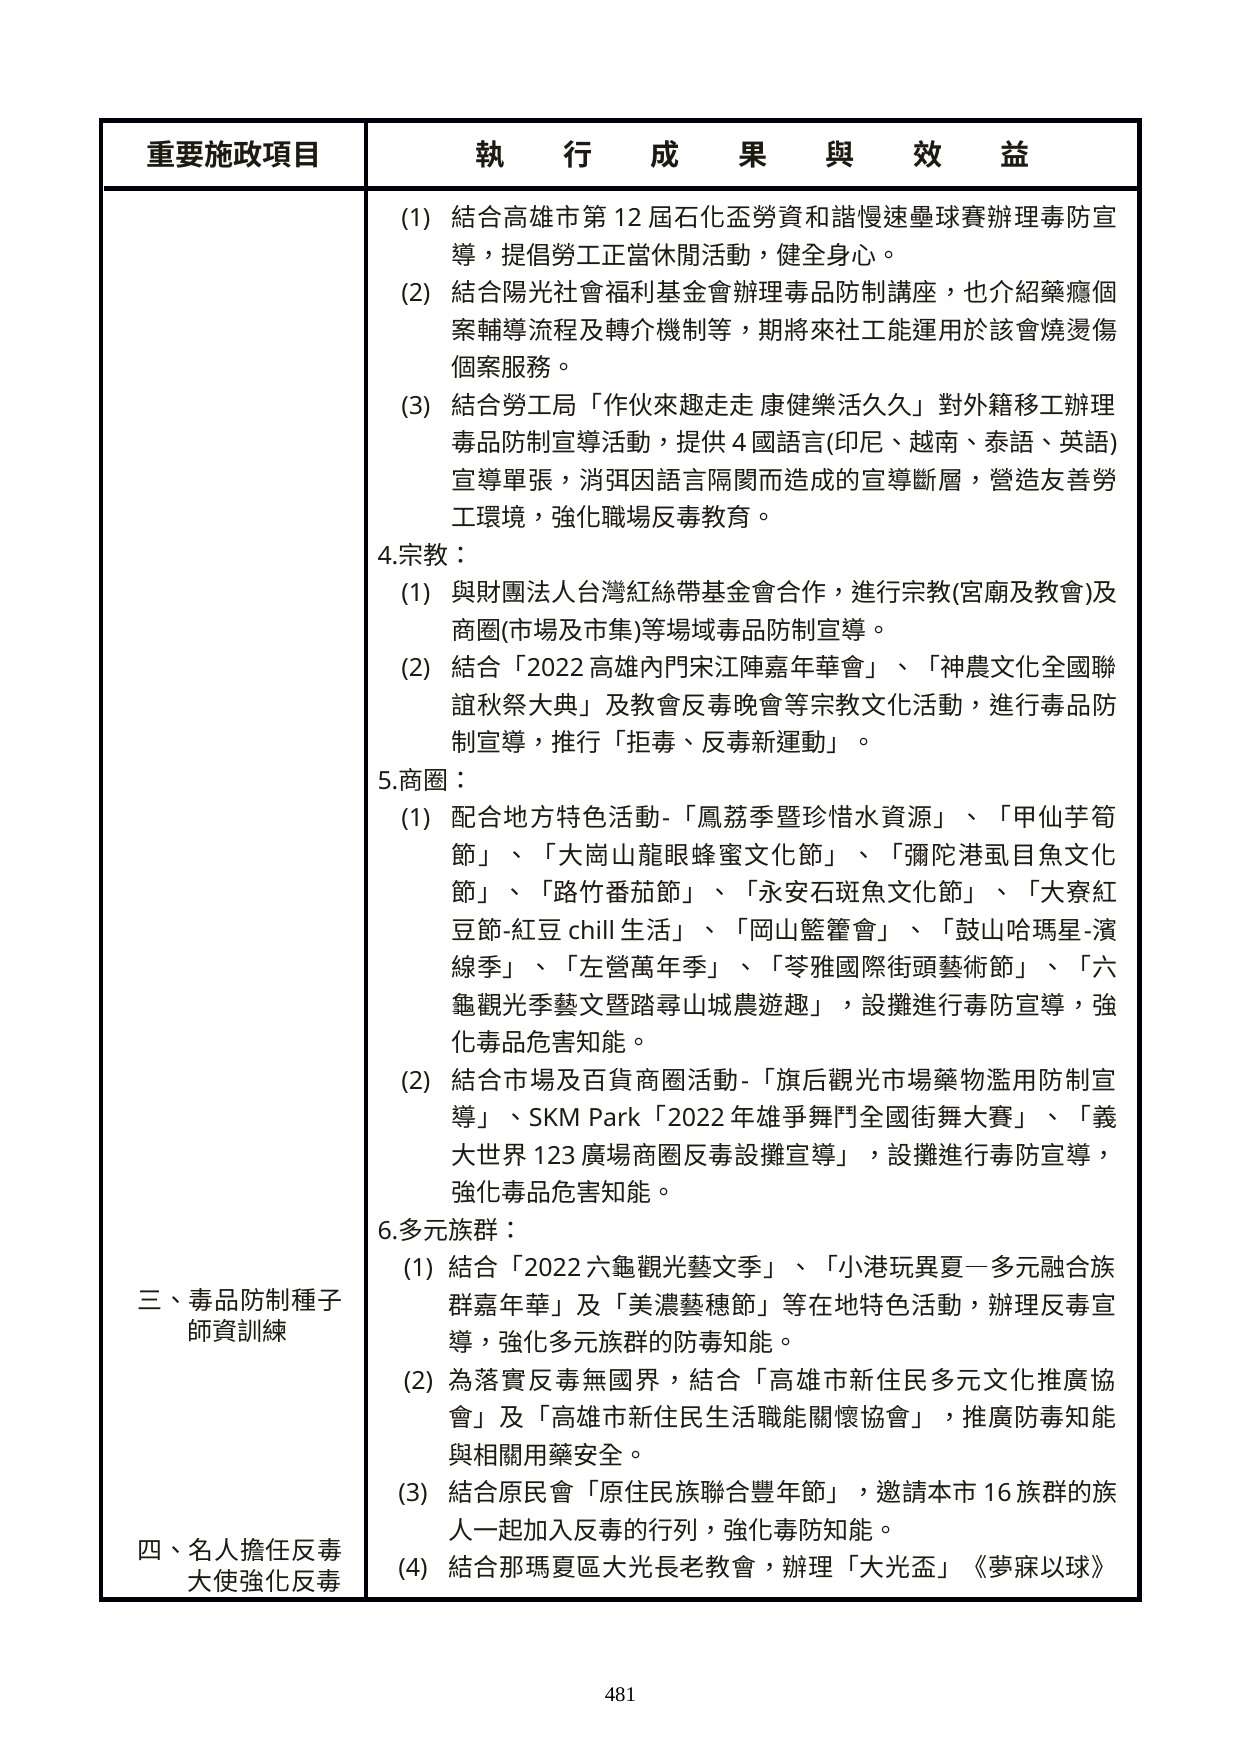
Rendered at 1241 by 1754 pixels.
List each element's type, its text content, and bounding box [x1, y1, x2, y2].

table_cell 三、毒品防制種子師資訓練 四、名人擔任反毒大使強化反毒 [103, 187, 364, 1597]
table_cell 行政院新世代反毒策略行動綱領是以「人」為中心，追緝毒品源頭，以「量」為目標，消弭毒品存在，政策方針為降低毒品需求、抑制毒品供給。行政院已於109年8月27日通過2.0版，以三減新策略(減少供給、需求、傷害)，斷絕毒三流(掌握物流、人流、金流)，以達到三降(降低初犯、降低再犯，降低致死數)為目標；毒防局配合修正重點發展毒防策略，統合研考毒防局各科推動毒品防制工作之業務績效。 1.統籌規劃高雄市毒防策略及工作方針與目標，依毒品議題邀集市府相關局處研議探討，整合協調跨局處業務，強化毒防網絡合作效能。 2.毒防局業於111年4月6日、7月25日及12月2日召開3場次毒防網絡工作聯繫會議。 1.毒防局統籌規劃擬定毒品防制策略，召開本府毒品防制會報，由市長擔任召集人，毒防局為執行幕僚單位，設有五大組別，包含預防推廣組、綜合規劃組、緝毒合作組、社會復歸組、毒品戒治組，各局處依業務分工落實執行前端預防、中端緝毒、後端醫療戒治及多元輔導處遇等工作，統合府內警察局、教育局、衛生局、社會局、勞工局、青年局等跨局處，及府外業務相關之地檢署、少年及家事法院、學者、專家、民間團體、宗教團體，發揮政府及民間整體力量貫徹執行毒品防制業務。 2.毒防局業於111年4月22日召開第二屆第5次毒品防制會報、8月25日召開第二屆第6次毒品防制會報、12月20日召開第三屆第1次毒品防制會報。 1.毒品危害防制條例第31條之1授權訂定「特定營業場所執行毒品防制措施辦法」，所謂「特定營業場所」係指實際從事視聽歌唱、舞廳、酒吧、酒家、夜店、住宿、電子遊戲場或資訊休閒業務之場所，且曾遭查獲有人在內施用或持有毒品，而場所人員又未事先向警察機關通報者；自遭查獲翌日起算列管3年，列管期間應依法執行毒品防制措施。 2.毒防局依毒品危害防制條例第31條之1規定列管法定八類休閒娛樂場所，統計截至111年家數為83家(住宿64家、視聽歌唱13家、酒吧3家、資訊休閒2家、電子遊戲場1家)，令限期改善27家、裁罰5家。 3.全面輔導訪查未列管法定八類休閒娛樂場所，鼓勵落實毒品防制措施，以營造安全健康的休閒娛樂場所。111年輔導訪查共310家(住宿148家、電子遊戲場85家、資訊休閒21家、舞廳3家、視聽歌唱37家、酒吧4家、酒家10家、夜店2家)。並強化列管場所稽查，因新冠肺炎疫情影響，111年共計辦理11場次，稽查58家次。 4.訂定「高雄市政府毒品防制局辦理法定八類休閒娛樂場所從業人員毒品危害防制教育訓練鼓勵措施」，以鼓勵業者踴躍派員參加毒防局辦理之毒品危害防制教育訓練，提升從業人員防毒知能，落實主動通報機制，鼓勵加入警察局友善通報網，以強化場所毒防管理責任。藉由鼓勵措施的執行，有效發揮毒防教育訓練實質內涵，使場所落實毒品防制措施，善盡管理責任，場所主動通報數呈現逐年上升趨勢，108年至111年列管場所主動通報數由0家上升至15家，非列管場所主動通報數由0家上升至36家，逐漸展現出執行成效。另於111年度經鼓勵審查委員會評選出高雄市6場所符合特別鼓勵積分，業於本府毒品防制會報第三屆第1次會議頒發特別鼓勵狀。 1.高雄市打造智慧城市，以創新科技、數位治理，達到更高效能政府為目標，毒防局發展「科技智慧毒防」成為有關治安、社會安全等施政的重要一環。 2.毒防局首創科技輔導之「科技智慧毒防」系統，除整合跨網絡數據，透過監測圖報表自動化，滾動調整毒防政策，透過AI雷達圖分析個案風險因子及保護因子趨勢與數值變化，動態調整輔導處遇內容，結合數位科技提升輔導效能，以AI風險分群分強度顯示高風險自動預警，強化弱點預防與熱區查緝，同時開發多維度科技家系圖，勾稽跨網絡單位個案家系成員掌握足跡與風險，強化毒防網、治安網、社安網之連結，推動此項全國首創運用於社會服務工作的智慧毒防系統，配合行政院新世代反毒策略 2.0 ，以達預防初犯及降低再犯的目標，並強化行政作業無紙化，建立完善服務體制，落實全人照護。 毒防局結合高雄市社區藥局、診所、衛生所及里辦公處開設毒品防制關懷站，近便性提供市民宣導、諮詢、關懷、轉介一站式服務，截至111年共建置555站（包括159家藥局、22家診所、38區衛生所及336里辦公處），發揮社區互助精神，讓反毒零距離，持續深化擴點全市38行政區890里辦公處，建構區區里里有站，擴大預防及輔導涵蓋面，提升毒品防制成效。 建構6大創新整合式毒防網：結合社區、校園、企業職場、宗教、商圈及多元族群，公私協力建立綿密毒防網行動聯盟，以多元、生活化型態反毒預防宣導，提升市民識毒、拒毒、防毒普及率。111年計辦理實體宣導366場次/117,651人，網路宣導2,541場次/182,096人次： 1.社區： 推動「前進社區」專案，借重藥師專業推動毒防社區巡講與衛教服務，前進社區、偏鄉辦理反毒宣導，期能發揮毒品防制前端預防最大效益。 結合獅子會300-D2區反毒委員會合辦「大手牽小手、反毒一起走」反毒宣導闖關活動，強化親子大眾識毒、防毒的能力。 為響應國際反毒日精神，與國立自然科學博物館共同合作舉辦2022國際反毒日活動與您對畫~《名畫遇見毒品》特展，以世界名畫融入跨界藝術的創想，傳遞反毒與防毒的訊息，共改作二十四幅世界名畫，運用藝文的軟性元素，與民眾對話，讓民眾在藝術的思維中探索生活實境映照的影響，提升大眾對毒品危害的關注與建立識毒、反毒、防毒的意識。 邀請紙風車劇團演出《巫頂環遊世界》反毒戲劇，以寓教於樂強化反毒意識，建立親子大小朋友正確反毒觀念及拒絕毒品技巧，強化大眾對反毒的重視。 與高雄地方檢察署、橋頭地方檢察署、高雄少年及家事法院合作，共同主辦2022毒品防制跨網絡創新作為～科技智慧毒防成果發表暨國際研討會，發表全國首創AI科技輔導系統，同時邀請國內外毒品防制專家學者、各縣市毒防中心、司法檢調緝毒單位、醫療院所及民間團體等單位參與，集思廣益凝聚前瞻之策略方針，持續精進毒品防制跨網絡創新作為。 攜手高雄市社福慈善總會、國際獅子會300-D2區反毒委員會、橋頭榮譽觀護人協進會，辦理「散步岡山散佈愛～校園傳獅愛、反毒反賄選活動」，讓民眾學習識毒、防毒知識。 2.校園： 與教育局家庭教育中心攜手合作辦理「515國際家庭日線上親子闖關活動」，在疫情期間以線上方式進行反毒宣導，提升家長與學生防毒意識。 與高雄扶輪青年服務社合作辦理「反毒高峰論壇」，特別聘請前美國緝毒局（DEA）資深探員麥安竹(Andrew J. Malanga)擔任英文反毒講座。 與美濃扶輪社合作辦理「扶輪心、籃球情—美濃尬火球暨反毒宣導活動」，邀請運動選手共同進行運動員反毒宣誓，藉由健康運動，培養正確舒壓習慣及毒品防制觀念。 與中嘉寬頻港都慶聯合作，舉辦校園反毒戲劇巡演，邀請麻咕麻酷在地劇團演出，提升學生反毒知能。 結合教育局及國立科學工藝博物館之第三屆科學節暨25週年館慶推廣防毒議題。 3.企業職場： 結合高雄市第12屆石化盃勞資和諧慢速壘球賽辦理毒防宣導，提倡勞工正當休閒活動，健全身心。 結合陽光社會福利基金會辦理毒品防制講座，也介紹藥癮個案輔導流程及轉介機制等，期將來社工能運用於該會燒燙傷個案服務。 結合勞工局「作伙來趣走走 康健樂活久久」對外籍移工辦理毒品防制宣導活動，提供4國語言(印尼、越南、泰語、英語)宣導單張，消弭因語言隔閡而造成的宣導斷層，營造友善勞工環境，強化職場反毒教育。 4.宗教： 與財團法人台灣紅絲帶基金會合作，進行宗教(宮廟及教會)及商圈(市場及市集)等場域毒品防制宣導。 結合「2022高雄內門宋江陣嘉年華會」、「神農文化全國聯誼秋祭大典」及教會反毒晚會等宗教文化活動，進行毒品防制宣導，推行「拒毒、反毒新運動」。 5.商圈： 配合地方特色活動-「鳳荔季暨珍惜水資源」、「甲仙芋筍節」、「大崗山龍眼蜂蜜文化節」、「彌陀港虱目魚文化節」、「路竹番茄節」、「永安石斑魚文化節」、「大寮紅豆節-紅豆chill生活」、「岡山籃籗會」、「鼓山哈瑪星-濱線季」、「左營萬年季」、「苓雅國際街頭藝術節」、「六龜觀光季藝文暨踏尋山城農遊趣」，設攤進行毒防宣導，強化毒品危害知能。 結合市場及百貨商圈活動-「旗后觀光市場藥物濫用防制宣導」、SKM Park「2022年雄爭舞鬥全國街舞大賽」、「義大世界123廣場商圈反毒設攤宣導」，設攤進行毒防宣導，強化毒品危害知能。 6.多元族群： 結合「2022六龜觀光藝文季」、「小港玩異夏—多元融合族群嘉年華」及「美濃藝穗節」等在地特色活動，辦理反毒宣導，強化多元族群的防毒知能。 為落實反毒無國界，結合「高雄市新住民多元文化推廣協會」及「高雄市新住民生活職能關懷協會」，推廣防毒知能與相關用藥安全。 結合原民會「原住民族聯合豐年節」，邀請本市16族群的族人一起加入反毒的行列，強化毒防知能。 結合那瑪夏區大光長老教會，辦理「大光盃」《夢寐以球》球類錦標賽，強化防毒知能及部落青年良好運動休閒活動，一起拒絕毒品。 結合高雄市原住民四校聯合運動會暨傳統技藝競賽共同宣誓反毒，透過運動培養青年學子正向、勇敢拒毒的觀念。 與客委會以「嘻哈+客家」競賽主題，取樣傳統客家八音與山歌，加入反毒元素，辦理「唇槍舌劍 x 以客為尊」高雄首場Rap Battle活動，帶動拒毒風潮。 結合客委會「青秀佳人Cosplay」活動，將客家禮服設計賞結合Cosplay與來自各地的青年設計師及粉絲們，溶入反毒元素，建立拒毒新風潮。 結合客委會《黑川物語》歌舞劇，教導美濃國小及龍肚國小學童培養正確毒品防制觀念。 1.結合高雄市公務人力發展中心針對各局處及各區公所里幹事辦理「毒品防制種子師資訓練班」，因應防疫期間辦理遠距教學3班別，111年度共計辦理4班別/118人次參訓，以提升府內同仁防毒知能。 2.與高雄市藥師公會、第一藥師公會合辦「毒品防制巡迴講座宣導講師服務合作暨培育計畫」，借重藥師之醫事專業，培訓百餘位毒品防制宣導專業講師，投入各場域宣講。 為擴大「反毒、拒毒新運動」宣導涵蓋面及效應，毒防局邀請「世界球后」戴資穎、「醫療奉獻獎」杜元坤院長擔任反毒大使，將反毒透過名人公益宣導，深植民眾觀念。 1.透過媒體及網路傳播，並製作毒防局自媒體(臉書、IG、YOUTUBE) QR Code，深入民眾日常宣導毒品防制，111年媒體行銷計2,541場次/182,096人次。 2.製作「識毒懶人包」置放於毒防局官網，提供毒品危害相關防制知能，截至111年底官網瀏覽計118,328人次。 3.響應 626國際反毒日，辦理《名畫遇見毒品》特展，採實體展覽及線上展覽同步進行，透過毒防局自媒體平台線上觀展，強化大眾關注毒品危害及防毒的知能。 4.毒防局建置全國首創AI科技智慧毒防系統，以微電影詮釋該系統之科技輔導，強化推廣科技毒防跨網絡連結及輔導功能運用，以達強化預防初犯降低再犯之雙重目標。 5.毒防局辦理「Show你的拒毒Style－反毒創意影片徵選」活動，鼓勵反毒宣導創作，藉由網路媒體散播力，強化毒品防制宣導效益。 1.毒防局於108年4月申請為毒品防制類志願服務目的事業主管機關，並於同年9月成立毒防局志工隊，統計至111年共招募志工140人，較110年(125人)成長12%，協助宣導279場次/服務951小時，個案陪伴228小時，行政協助298小時，累計服務總時數達1,477小時；另邀集4家民間團體加入毒品防制類志願服務運用單位，共招募志工114人。111年毒品防制類志願服務達296,889人次。 2.毒防局於本府111年度推展志願服務績效評鑑獲評優等，位列第1名次。 1.毒防局委託國立中正大學藥物濫用防治研究團隊執行111年高雄市藥物濫用風險分級分群宣導研究計畫，統整不同級別群體所需的宣導內容，綜合研析提出相對應的精進宣導建議，期能達到有效宣導與精進宣導方案，以達預防宣導目的。 2.依據聯合國毒品及犯罪辦公室(UNODC)藥物濫用預防之國際準則及歐洲藥物成癮監測中心（EMCDDA）之預防準則分類。 3.研究結論與建議： (1)廣泛預防策略建議： A.童年時期即由家庭層面建立拒毒價值觀。 B.均衡城鄉之間防制宣導資源。 C.針對不同場域設計文宣。 D.規劃生活實驗場，真實演練拒毒情境。 (2)特定預防策略建議： A.統整現有毒品防制資源，成立統一服務窗口。 B.持續強化「里辦關懷站」。 C.以個案類型協助建立家庭支持系統。 D.邀請戒癮成功之過來人分享心路歷程。 E.強化輔導轉介資源。 (3)選擇預防策略建議： A.著重宣導施用毒品後對於親情及家庭的影響。 B.以「毒品無法解決生活問題」的概念設計宣導方案。 C.避免一昧強調毒品弊端。 D.加強呈現施用毒品之真實危害。 (4)環境預防策略建議： A.加強說明毒品相關刑責。 B.針對移除造成施用動機的危險因子，制訂宣導內容。 C.加強與警察及司法機關合作。 (5)整體預防策略建議： A.規劃動態且有故事性的宣導方式，拍攝適當時長的影片。 B.考量環境場域設計靜態宣導方式，設計資訊明確的海報單張。 C.搭配時下常見之社交網絡平台，多元化傳播管道。 D.結合藥物濫用領域專業及文字工作者，設計文案廣告。 E.慎選反毒宣導人員及題材，避免不當認知連結。 (6)校園預防策略建議： A.提升教職員藥物濫用防制專業知能。 B.強化學生對於學校的依附。 C.『講座』及『朝會』宣導對防制藥物濫用效果有限。 D.以知名藝人及曾有用藥經驗，且浪子回頭的人作為反毒大使及來校宣導可吸引青少年模仿與認可。 (7)職場預防策略建議： A.鼓勵職場單位對員工宣示反毒資訊。 B.針對職場文化與場域，設計宣導內容。 C.爭取職場老闆之認可，利用年終或其他員工旅遊及聚集時加強宣導。 D.訂定職場規範與守則，宣示員工絕不吸毒。 1.藥癮者多元輔導服務 (1)統計截至111年輔導列管藥癮個案累計總數5,969案(在案數2,592人)，其中男性5,155案（86.36%），女性814案（13.64%），以男性為多。以年齡區分，40歲至49歲2,190案（36.69%）最多，30歲至39歲1,463案（24.51%）次之，50歲至59歲1,082案（18.13%）位居第三。 (2)全國首創「CARES」策略之個案服務模式，以個別化量身服務(Customization)、暖心服務(Attention)、強化轉介協助（Referral）延伸照護服務(Extention)、支持扶助(Sustain)等五面向全人服務理念，提供藥癮個案情緒支持、心理諮商、保護扶助、法律諮詢、醫療戒治、社會福利與就業等輔導處遇，111年累計追蹤輔導訪視服務57,399人次，其中電訪46,097人次、家訪4,642人次、面談3,365人次及其他訪視3,235人次。因疫情影響，電訪比例佔多數。(如表一) 表一：111年追蹤輔導訪視服務分析表 (3)依藥癮個案需求評估轉介相關網絡單位及民間單位，111年轉介服務377人次，包含轉介醫療戒治40人次、保護扶助17人次、就業輔導128人次、心理諮商55人次、法律諮詢2人次、及民間社福135人次。(如表二) 表二：111年藥癮個案轉介服務一覽表 (4)毒防局配合中央貫穿式保護政策辦理「施用毒品再犯防止推進計畫」，對於警察調查及檢察官偵查階段轉介至毒防局之個案進行開案評估及追蹤輔導，及早輔導藥癮個案戒癮服務，111年10月起受理本計畫之轉介計30案。 2.辦理法定業務--第三、四級毒品危害講習 依毒品危害防制條例第11條之1規定辦理「無正當理由持有或施用第三級或第四級毒品者之毒品危害講習」，採多元方式辦理，並針對初犯與再犯受裁罰者規劃不同適性課程，111年計682人次接受講習。 (1)初犯者毒品危害防制課程 A.提供初犯受裁罰者法令、毒品危害與戒治和愛滋病防治等課程內容，111年辦理24場次/525人次。 B.執行業務上發現，藥癮個案混用毒品情況日增，鑑於施用毒品原因以紓壓及無聊為主，針對混用毒品的危害性加強宣導，並強化因應生活壓力之技巧及時間管理。 (2)預防再犯團體 A.針對裁罰2次以上者，安排參加「預防再犯團體」，透過紓壓、運動等課程，催化受處分人改變戒毒動機，協助建立健康新生活模式，避免其再犯，111年辦理24場次/157人次。 B.評估該團體課程有助於提升受講習者自我覺察能力、用藥對情緒與自身危害性及維持正當生活之重要性。 (3)新心小站 A.針對初犯且有情緒困擾者，安排至「新心小站」接受諮詢，提升壓力處理能力，111年辦理24場次/146人次；諮詢類型以身體狀況(28.08%)佔最多。(如表三) B.經由輔導人員個別輔導後，學員表示能覺察自己施用毒品的原因，並促使思考是否戒毒及相關醫療資源。 表三：111年新心小站諮詢類型一覽表 (4)宗教心靈輔導 以第三、四級毒品危害講習為平台，安排宗教心靈輔導課程，透過宗教開示及心靈支持，啟發藥癮者戒癮動力，111年辦理宗教心靈輔導課程計24場次、682人次。 3.24小時免付費毒防諮詢專線(0800-770-885) (1)提供民眾、藥癮個案及家屬戒毒資訊與資源諮詢，111年受理457通，其中個案與家屬來電總通數(含三、四級講習者來電諮詢人數) 為301通數(65.86%)，非列管個案(民眾、其他單位)來電總通數為156通(34.14%)。 (2)來電問題評估類別共計457項次，以「心理支持」為154項次(33.70%)居多，其次為「其他」項次(含親子關係及危機處理等)137項次(29.98%)，第三為「第三、四級講習毒品危害講習」為60項次(13.13%)。 4.加強毒品防制宣導發掘隱性個案 宣導毒品危害防制條例第21條規定，鼓勵藥癮者主動求助至衛生福利部指定藥癮治療機構，尋求戒癮治療，並於社區宣導時加強民眾、網絡單位人員及父母辨識、初步觀察毒品評估的能力，俾利及早發現用毒風險，發掘毒品隱性人口，111年發掘隱性個案142人。 1.螢火蟲家族培訓方案 (1)全國首創螢火蟲家族同儕培訓計畫，強化藥癮更生人組成自助團體，培訓螢火宣講講師，激勵藥癮個案，增強戒癮決心，截至111年共44位學員完成結訓。 (2)111年辦理初階課程計21場次/141人次參加、進階課程計11場次/64人次參加；並從事志願服務活動7場次/77人次參加；辦理節慶活動計5場次/83人次參加。 2.「愛與陪伴」社區支持團體 (1)提供藥癮個案及家屬情緒抒發及心理支持，以開放、友善、去標籤化、接納方式，定時定點辦理「愛與陪伴」社區支持團體，111年鳳山區計51場次/392人次參與；岡山區計19場次/77人次參與。 (2)透過團體領導者引導成員重新省思個人身心問題，改善家庭關係及功能，運用團體營造友善對話環境，促進良善溝通互動模式，協助修復藥癮者家庭關係，重建正向價值觀，提升個案持續改變之續航力，以順利復歸家庭及社會。 3.強化職能體驗、技能培訓及就業媒合三合一就業服務 本府毒防局致力強化藥癮個案穩定經濟生活模式，使其順利復歸社會，給予釣竿而非一簍魚概念，優先培訓技能緩衝就業障礙，以三合一就業服務流程，提供職能體驗、技能培訓及就業媒合，促進藥癮求職者能穩定就業；本府毒防局與民間團體合作長期技能培力，推動「藥癮者家庭職能體驗活動」，並與勞工局合作，強化藥癮個案之職業技能培訓及就業媒合。 (1)結合民間團體辦理藥癮者職場技能體驗，促進社會復歸，111年計6場次/61人次參加。 (2)為協助藥癮個案有穩定工作，減少經濟壓力，毒防局與勞工局合作，優先強化個案職業技能培訓，提供就業諮詢，並進行就業媒合，促進自立生活與經濟穩定。111年計轉介128人次。 1.全國首創司法、毒防、醫療金三角合作緩起訴本土化多元輔導處遇方案，由地檢署根據醫療專業評估進行司法分流處分，醫院提供戒癮治療及毒防局提供社區輔導處遇(心理支持，就業媒合、心理諮商、社會救助等輔導)，於110年獲衛福部反毒有功民間團體獎。111年累計緩起訴社區輔導處遇個案總數為1,833案，其中持續列管輔導數1,180案。 2.設立「司法處遇藥癮個案關懷服務據點」，毒防局個管員進駐橋頭地方檢察署提供一站式零距離服務，評估個案需求提供多元輔導及相關資源服務，111年計12場次、372人次受益。 3.強化貫穿式保護，辦理出監前轉銜輔導 結合高雄監獄、高雄第二監獄、高雄戒治所、高雄女子監獄、高雄女子勒戒所，個管員主動於藥癮個案出監前1個月入監(或矯正機關)銜接輔導，提前與個案建立信任輔導關係，評估個案需求提供社會福利、就業媒合、醫療戒治等資源協助，俾利出監後續關懷輔導，降低失聯及再犯，111年計辦理個別輔導17場次、37人次，團體輔導65場次、3,096人次。 4.緩起訴藥癮個案精進作為 為強化緩起訴個案戒癮動機及穩定度，毒防局與臺灣高雄地方檢察署精進司法合作措施，地檢署安排緩起訴個案參加「愛與陪伴」社區支持團體，並採認作為「社區處遇」時數，以降低個案遭撤銷緩起訴件數，自111年8月起至12月止，共計轉介16人。 1.設立「抒心園」及「慧心園」2處藥癮者家庭社區支持服務據點 (1)為提升藥癮個案及其家庭支持系統，避免世代複製，預防及發掘涉毒家庭未成年子女成為毒品隱性人口，於高雄市新興區、左營區設立藥癮者家庭社區支持據點，「社團法人高雄市生命線協會(抒心園)」、「財團法人善慧恩社會慈善基金會(慧心園)」分別於新興區、左營區提供服務，以定點式服務並拓展至周邊區域，提供藥癮個案及其家屬心理支持、就業轉銜、家庭關係修復等，提升家庭功能及預防毒品隱性人口。 (2)111年個案服務509人次，辦理藥癮者家庭社區支持團體及活動119場次、3,686人次，分別由社團法人高雄市生命線協會(抒心園)提供個案服務計260人次，辦理藥癮者家庭社區支持團體及活動68場次、2,790人次參與；財團法人善慧恩社會慈善基金會(慧心園)提供個案服務計249人次，辦理藥癮者家庭社區支持團體及活動51場次、896人次參與。 2.111年委由市立凱旋醫院合作辦理「藥癮者家庭關懷輔導與支持服務方案｣，建立藥癮者出監前之家庭轉銜預備服務機制及家庭支持功能強化。111年提供家庭輔導服務40戶；至矯正機關辦理家庭向陽團體及宣導82場次、842人次；職業體驗活動12場次、277人次；家庭聯繫與維繫活動23場次、317人次。 3.111年委由市立大同醫院合作辦理「熱點區藥癮者家庭服務資源據點暨身心靈照顧復元方案」，運用在地化資源設立熱區服務資源據點，強化藥癮者家庭及社區支持服務、身心靈照顧等多元輔導。111年提供團體或個別心理諮商服務199人次，辦理反毒識能團體16場次、136人次；家庭支持維繫活動107場次、1,088人次，反毒識能宣導活動26場次、487人次。 毒防局結合高雄醫學院、高雄長庚醫院、凱旋醫院、國軍高雄總醫院、旗山醫院、義大醫院、慈惠醫院及國軍高雄總醫院左營分院等8家醫院，提供藥癮個案住院戒癮醫療補助每人每年最高25,000元，提高戒癮動機，減輕醫療負擔。111年補助14人次、261,847元。 1.女性藥癮者服務方案 毒防局對女性藥癮者從生育保健、母嬰照護、藥癮治療3面向積極協助，全國唯一醫療補助項目含產檢、高層次超音波、早產風險篩檢、生育調節、新生兒篩檢、診斷性評估、醫療雜項等，及早給予婦幼醫療資源連結，維護藥癮者及下一代健康，避免世代複製，補助6人次。 2.全國首創設置「婦幼藥癮者專組」，以CARES(個別化量身服務、暖心服務、強化轉介協助、延伸照護服務、支持扶助)之全人服務理念輔導，並每月入監(或矯正機關)銜接輔導，協助女性及兒少藥癮者脫離毒害。 3.對育有12歲以下孩童之藥癮者家庭，提供兒少日常用品及相關育兒資源之健康育兒包，提升藥癮者育兒知能及親職功能，減少兒虐及疏忽事件之發生，111年發送80份育兒包。 4.建置「高雄市藥癮孕產婦及藥癮新生兒服務轉介流程」由毒防局擔任業務聯繫窗口，與地檢署、監獄及市府網絡單位依專業權責提供輔導處遇、醫療戒治及社會資源等，111年服務藥癮孕產婦計25人次、藥癮者新生兒3人次。 1.毒防局首創二大優先「保護兒少健康安全」、「技能培訓優先就業」及二大機制「家庭環境風險評估」、「立即通報」，提升兒少保護機制，並公私協力設置「涉毒兒少服務3據點」，提供兒少個案輔導及資源，協助穩定就學、就業及生活，強化親職教育、親子關係。111年高雄市總列管施用毒品兒少個案數計156案(第一區50案；第二區43案；第三區40案；第四區23案)，其中39人在學，由學校春暉小組及毒防局協同輔導，非在學117人由毒防局關懷輔導，156案列管施用毒品兒少個案中，122名已結案，目前34名持續輔導中(11人在學，23人非在學)；另委託民間機構執行施用毒品兒少之家長接受親職教育輔導，111年總開案共92案。 2.111年辦理親職教育、家庭支持服務方案活動計42場次、1,204人次。 3.落實貫穿式保護機制，推動「從心SAY NO~司法少年再犯防止推進方案」，提前進入少年矯正機關及觀護所建立輔導關係，111年共辦理25場次、185人次。同時邀請相關網絡單位共同研訂「個別處遇計畫」，以提升輔導成效。 4.毒防局與高雄少年及家事法院合作「高雄市施用毒品司法繫屬少年服務方案」，辦理司法少年毒品危害防制講習及補助弱勢家庭藥癮少年門診醫療自付費用。111年辦理毒品危害防制講習計9場次，207人次；提供弱勢家庭藥癮司法少年申請自付醫療費用補助計1人次。 為及早啟動兒少風險辨識與保護機制，共同維護兒少健康身心發展與安全，以跨網絡單位合作機制，由毒防局結合網絡局處，成立高雄市藥癮者家庭未成年子女跨網絡合作服務模式，權責分工並共案輔導： 1.毒防局設立「特定營業場所緝毒案主動介入保護 12 歲以下未成年子女專案」，檢視警察局提供之特定營業場所毒品案件調查筆錄，倘犯罪嫌疑人家戶內有12歲以下未成年子女者，毒防局立即主動轉介予社會局評估開案，111年計8案。 2.毒防局列管藥癮個案家庭疑似對未成年子女照顧不當，由毒防局轉介社會局評估開案，111年計7案。 3.社會局輔導兒少個案家庭中疑似成人藥癮者，轉介予毒防局評估開案，111年計14案。 為推動新世代反毒策略之戒毒策略，本府於高雄市立凱旋醫院建置「高雄市整合性藥癮醫療示範中心試辦計畫」，發展高雄市多元藥癮治療模式、建立轉診與分流處遇機制及佈建藥癮醫療服務資源，透過跨局處及跨專業整合在地醫療、心理、社工專業機構，提供可近性之藥癮醫療服務(如藥癮特別門診)。毒防局與示範中心合作，111年計轉介28案。 結合衛生福利部推動「矯正機關整合性藥癮治療服務暨品質提升計畫」，由醫療機構進入監所提供整合性成癮醫療服務，高雄市由衛生福利部旗山醫院(負責高雄第二監獄)及國軍高雄總醫院承接(負責高雄女子監獄)，並與毒防局共同執行出監後列管追蹤輔導，111年轉介計43案，提供藥癮者機構與社區處遇之轉銜服務。 毒防局協調衛生局、警察局、勞工局、社會局、教育局等志工計98名，擔任毒防局榮譽輔佐志工，搭配毒防局個管師進行專業輔導，由輔佐志工提供就業、醫療、社福及家庭支持、宗教、教育、校園外及多元服務7大等跨域關懷陪伴服務。 毒防局與晨曦會、沐恩之家等中途之家長期合作，評估藥癮個案需求協助轉介，提供免費收容安置各級毒品個案進行戒毒，111年計轉介4案。 1.暖心餐食券：對經濟困難個案提供超商卡及超市禮券購買餐食，解決短期困頓之基本溫飽，111年計發放199人次，補助金額277,600元；另提供「暖心包｣及「健康育兒包｣，111年計396人次。 2.福氣餐券:毒防局結合高雄市慈善團體聯合總會簽訂合作備忘錄並發放「福氣餐券」，協助弱勢藥癮個案及其家庭短期經濟困頓溫飽需求，111年計25人次申請，補助金額31,360元。 3.心理諮商：結合高雄市6家心理諮商單位之專業心理師，提供心理諮商輔導，協助因應藥癮復發及提供情緒紓壓調適方式，111年計214人次，補助金額456,000元。 4.疫情期間加強對個案關懷，111年關懷輔導成人個案計57,339人次，兒少關懷輔導計2,598人次。 為加強對弱勢藥癮個案的扶助，毒防局個案員定期盤點藥癮個案經濟、就業、紓困、急難、補助、補貼、防疫補償、居家送餐、心理諮商、醫療支持、社福資源等相關扶助需求，即刻進行後續相關協助與關懷，111年計377人次；另轉介財團法人高雄市毒品防制事務基金會自立復歸方案，提供「生活費、租屋費及租屋押金及緊急扶助金」補助，111年計135人次，補助金額691,200元。 毒防局已依「行政院及所屬各機關風險管理及危機處理作業原則」，將風險管理(含內部控制)融入日常作業及決策運作，考量可能影響目標達成之風險，據以選擇合宜可行之策略及設定機關之目標(含關鍵策略目標)，並透過辨識及評估風險，採取內部控制或其他處理機制，以合理確保達成施政目標。 [368, 191, 1137, 1597]
table_header 執 行 成 果 與 效 益 [368, 123, 1137, 186]
table_header 重要施政項目 [103, 123, 364, 186]
